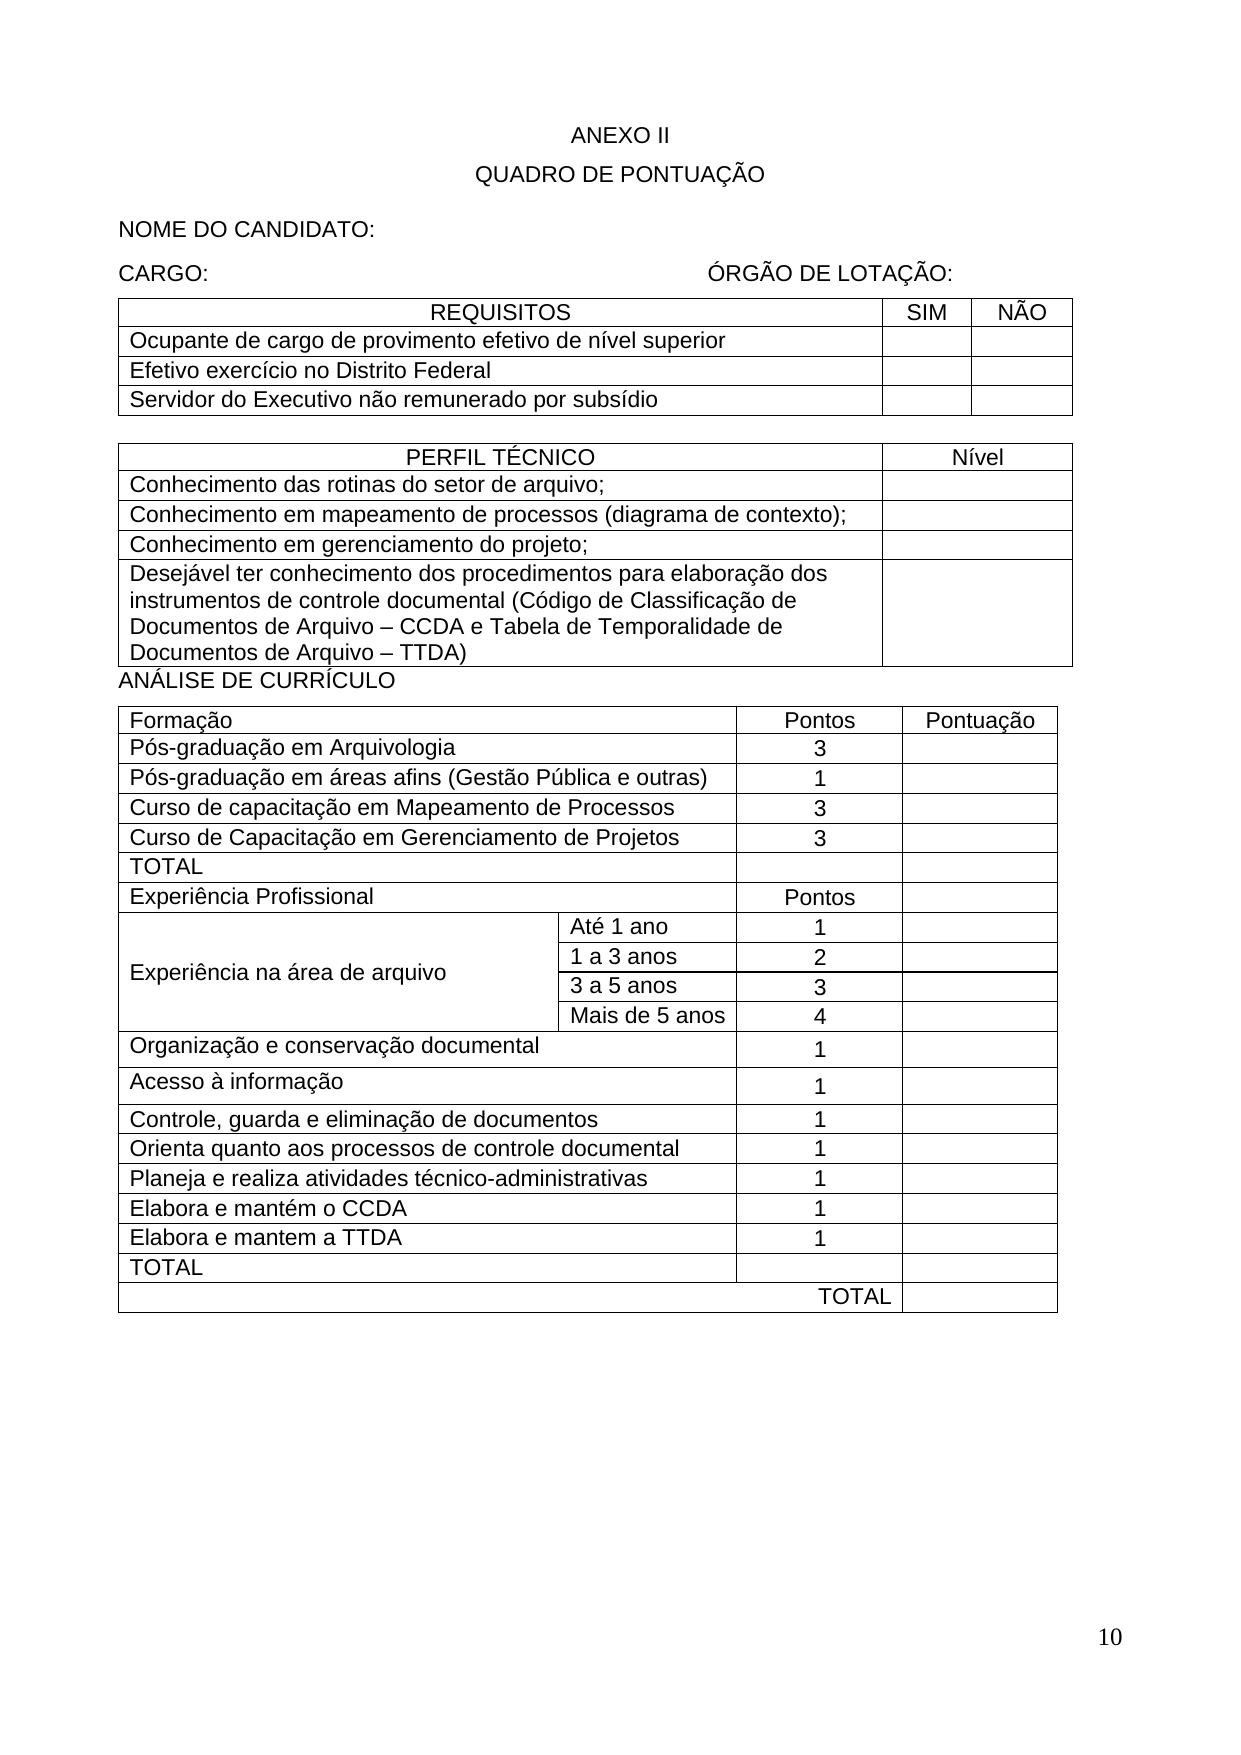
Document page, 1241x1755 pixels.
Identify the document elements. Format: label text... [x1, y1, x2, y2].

table_cell Planeja e realiza atividades técnico-administrativas [119, 1164, 736, 1193]
table_cell [903, 1254, 1057, 1282]
table_header SIM [883, 299, 971, 326]
table_cell 1 [737, 1068, 902, 1103]
table_cell 3 [737, 824, 902, 852]
table_cell Orienta quanto aos processos de controle documental [119, 1134, 736, 1163]
table_cell [903, 1134, 1057, 1163]
table_cell Pontos [737, 883, 902, 912]
table_cell [903, 913, 1057, 942]
table_cell [883, 531, 1072, 559]
table_cell 3 [737, 794, 902, 822]
table_cell 3 [737, 973, 902, 1001]
table_cell 1 a 3 anos [559, 943, 736, 971]
table_cell 1 [737, 1224, 902, 1252]
table_cell TOTAL [119, 1254, 736, 1282]
table_cell [903, 764, 1057, 793]
table_cell Ocupante de cargo de provimento efetivo de nível superior [119, 327, 882, 356]
table_cell 2 [737, 943, 902, 971]
table_cell Elabora e mantem a TTDA [119, 1224, 736, 1252]
table_header REQUISITOS [119, 299, 882, 326]
table_cell 4 [737, 1002, 902, 1031]
table_cell Desejável ter conhecimento dos procedimentos para elaboração dos instrumentos de controle documental (Código de Classificação de Documentos de Arquivo – CCDA e Tabela de Temporalidade de Documentos de Arquivo – TTDA) [119, 560, 882, 666]
text ANÁLISE DE CURRÍCULO [118, 667, 1122, 693]
table_cell Mais de 5 anos [559, 1002, 736, 1031]
table_header Formação [119, 707, 736, 733]
table_header Nível [883, 444, 1072, 470]
table_cell Conhecimento das rotinas do setor de arquivo; [119, 471, 882, 500]
table_cell [883, 386, 971, 415]
table_cell [903, 1002, 1057, 1031]
table_cell Elabora e mantém o CCDA [119, 1194, 736, 1223]
text NOME DO CANDIDATO: [118, 216, 1122, 243]
table_cell [903, 1032, 1057, 1067]
table_cell Pós-graduação em áreas afins (Gestão Pública e outras) [119, 764, 736, 793]
table_cell [903, 734, 1057, 763]
table_cell 1 [737, 1032, 902, 1067]
table_cell Efetivo exercício no Distrito Federal [119, 357, 882, 385]
table_cell [903, 1283, 1057, 1312]
table_cell Até 1 ano [559, 913, 736, 942]
table_cell [972, 386, 1072, 415]
table_header PERFIL TÉCNICO [119, 444, 882, 470]
table_cell [883, 560, 1072, 666]
table_cell Curso de capacitação em Mapeamento de Processos [119, 794, 736, 822]
table_cell Pós-graduação em Arquivologia [119, 734, 736, 763]
table_cell [903, 794, 1057, 822]
table_header NÃO [972, 299, 1072, 326]
table_cell 3 a 5 anos [559, 973, 736, 1001]
table_header Pontos [737, 707, 902, 733]
table_cell Conhecimento em gerenciamento do projeto; [119, 531, 882, 559]
table_cell 3 [737, 734, 902, 763]
table_cell 1 [737, 1105, 902, 1133]
table_cell Controle, guarda e eliminação de documentos [119, 1105, 736, 1133]
table_cell [972, 327, 1072, 356]
table_cell [883, 327, 971, 356]
table_cell [737, 1254, 902, 1282]
table_cell [903, 1224, 1057, 1252]
table_header Pontuação [903, 707, 1057, 733]
table_cell [903, 853, 1057, 882]
table_cell [903, 973, 1057, 1001]
table_cell Servidor do Executivo não remunerado por subsídio [119, 386, 882, 415]
table_cell [883, 501, 1072, 529]
text CARGO: ÓRGÃO DE LOTAÇÃO: [118, 259, 1122, 286]
table_cell 1 [737, 1164, 902, 1193]
table_cell Acesso à informação [119, 1068, 736, 1103]
table_cell 1 [737, 764, 902, 793]
table_cell Curso de Capacitação em Gerenciamento de Projetos [119, 824, 736, 852]
table_cell [737, 853, 902, 882]
table_cell [883, 357, 971, 385]
table_cell Organização e conservação documental [119, 1032, 736, 1067]
text QUADRO DE PONTUAÇÃO [118, 161, 1122, 187]
table_cell 1 [737, 913, 902, 942]
table_cell Experiência na área de arquivo [119, 913, 558, 1031]
table_cell [903, 824, 1057, 852]
table_cell [883, 471, 1072, 500]
table_cell 1 [737, 1134, 902, 1163]
table_cell 1 [737, 1194, 902, 1223]
table_cell [903, 1164, 1057, 1193]
table_cell [972, 357, 1072, 385]
table_cell TOTAL [119, 1283, 902, 1312]
table_cell [903, 1068, 1057, 1103]
table_cell TOTAL [119, 853, 736, 882]
table_cell [903, 943, 1057, 971]
table_cell [903, 1194, 1057, 1223]
table_cell [903, 1105, 1057, 1133]
table_cell [903, 883, 1057, 912]
text ANEXO II [118, 122, 1122, 148]
table_cell Experiência Profissional [119, 883, 736, 912]
table_cell Conhecimento em mapeamento de processos (diagrama de contexto); [119, 501, 882, 529]
